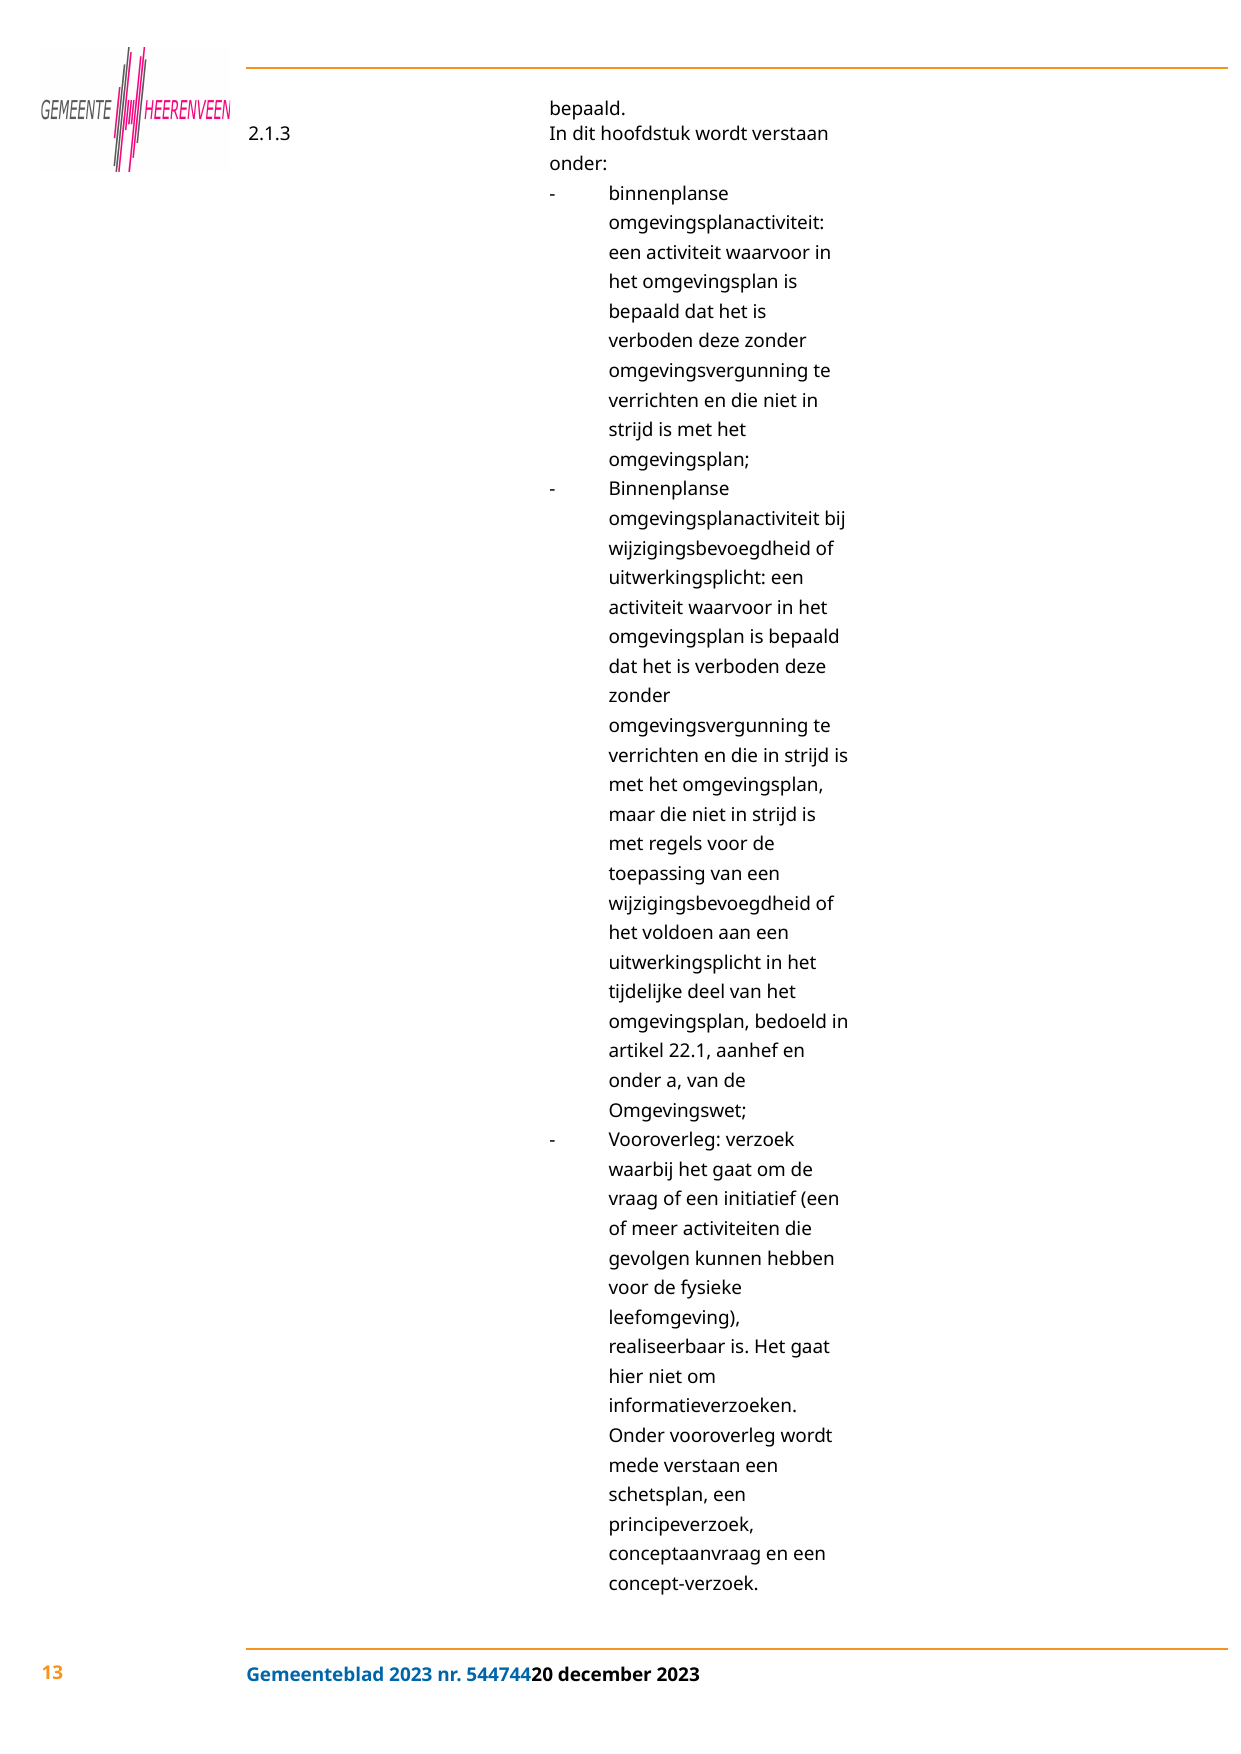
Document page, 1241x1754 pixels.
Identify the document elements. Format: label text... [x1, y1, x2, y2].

picture [41, 47, 231, 172]
table_cell In dit hoofdstuk wordt verstaan onder: binnenplanse omgevingsplanactiviteit: een activiteit waarvoor in het omgevingsplan is bepaald dat het is verboden deze zonder omgevingsvergunning te verrichten en die niet in strijd is met het omgevingsplan; Binnenplanse omgevingsplanactiviteit bij wijzigingsbevoegdheid of uitwerkingsplicht: een activiteit waarvoor in het omgevingsplan is bepaald dat het is verboden deze zonder omgevingsvergunning te verrichten en die in strijd is met het omgevingsplan, maar die niet in strijd is met regels voor de toepassing van een wijzigingsbevoegdheid of het voldoen aan een uitwerkingsplicht in het tijdelijke deel van het omgevingsplan, bedoeld in artikel 22.1, aanhef en onder a, van de Omgevingswet; Vooroverleg: verzoek waarbij het gaat om de vraag of een initiatief (een of meer activiteiten die gevolgen kunnen hebben voor de fysieke leefomgeving), realiseerbaar is. Het gaat hier niet om informatieverzoeken. Onder vooroverleg wordt mede verstaan een schetsplan, een principeverzoek, conceptaanvraag en een concept-verzoek. [549, 121, 850, 1596]
table_cell [850, 121, 1152, 1596]
table_cell bepaald. [549, 95, 850, 121]
table_cell [850, 95, 1152, 121]
table_cell 2.1.3 [248, 121, 549, 1596]
table_cell [248, 95, 549, 121]
